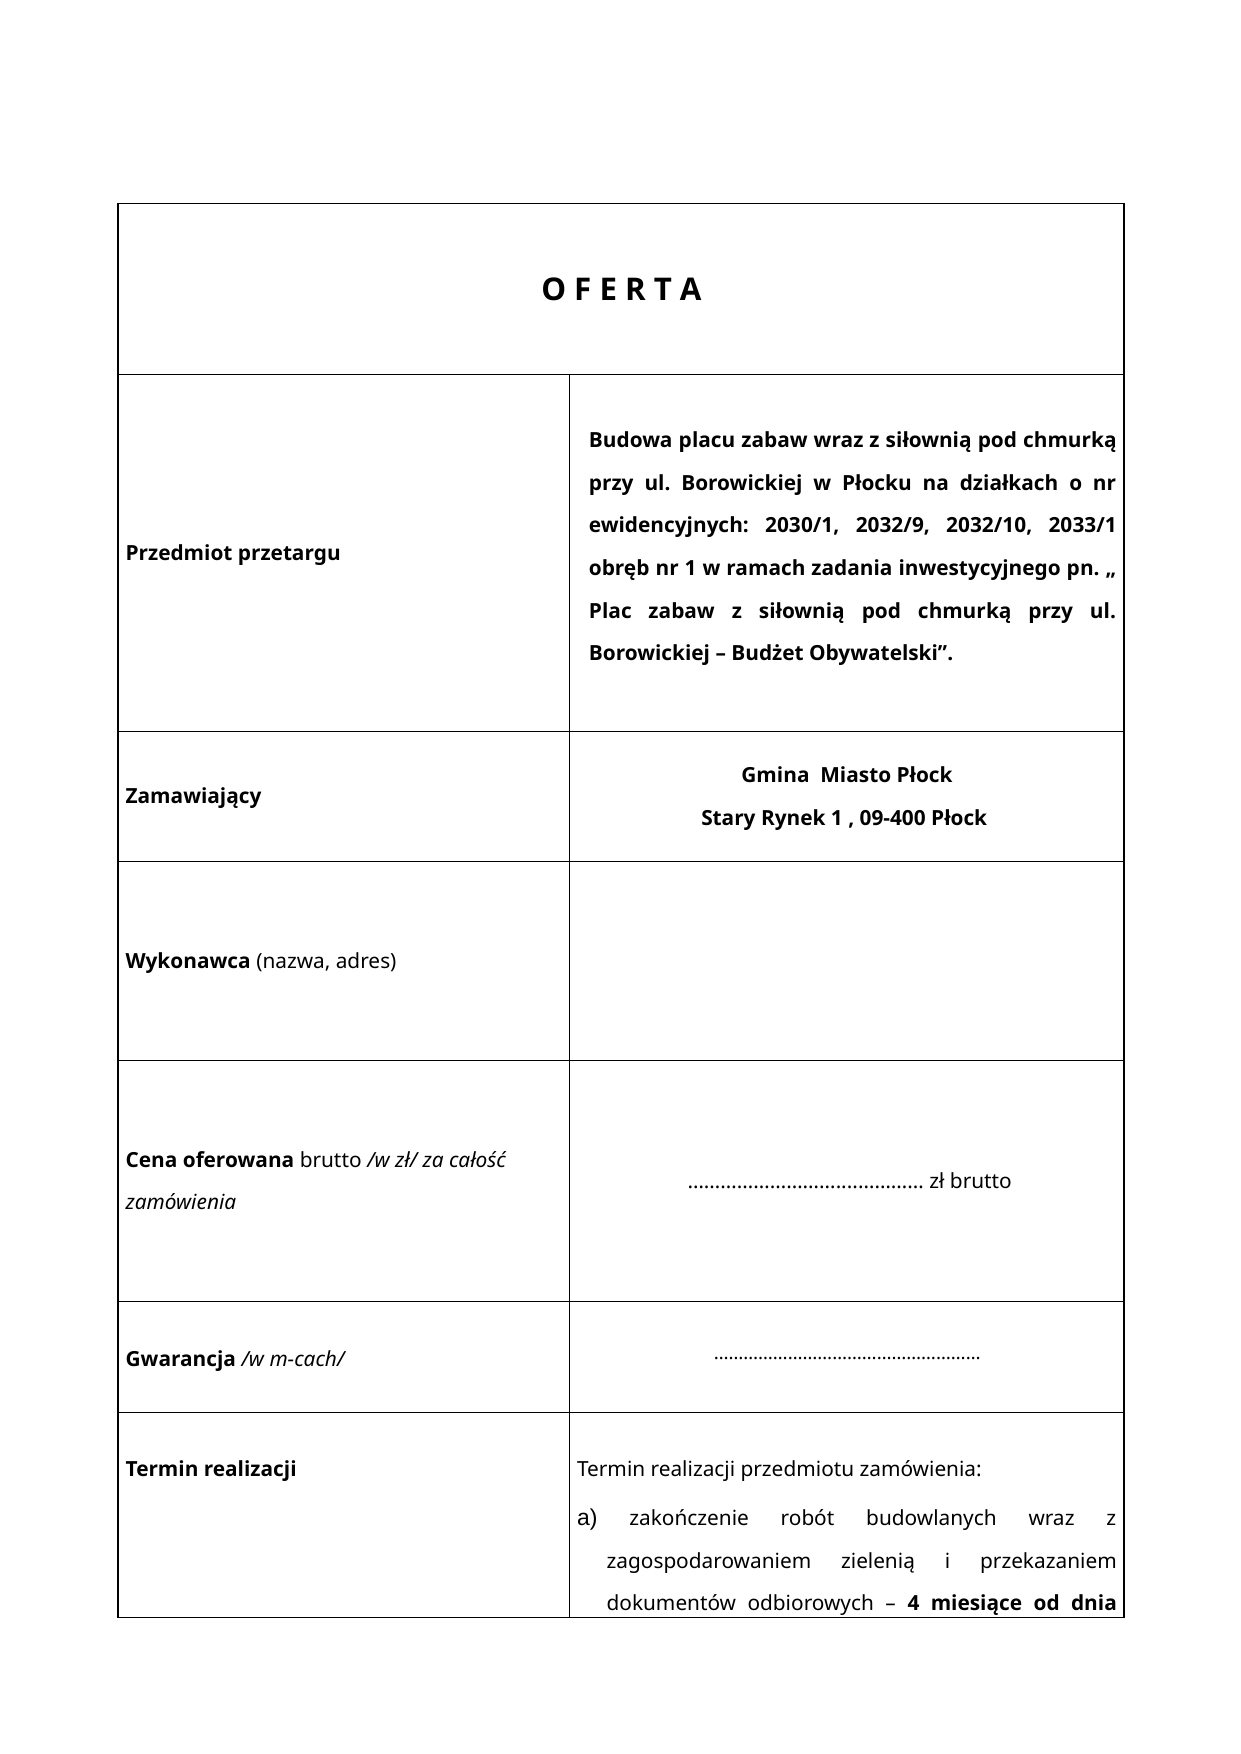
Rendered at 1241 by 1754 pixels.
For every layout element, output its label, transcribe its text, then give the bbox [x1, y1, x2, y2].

table_cell [570, 862, 1123, 1059]
table_cell Wykonawca (nazwa, adres) [119, 862, 569, 1059]
table_cell Przedmiot przetargu [119, 375, 569, 731]
table_cell ………………………....………… zł brutto [570, 1061, 1123, 1301]
table_cell ……………………………………………… [570, 1302, 1123, 1412]
table_cell Gwarancja /w m-cach/ [119, 1302, 569, 1412]
table_cell Gmina Miasto Płock Stary Rynek 1 , 09-400 Płock [570, 732, 1123, 861]
table_cell Termin realizacji [119, 1413, 569, 1617]
table_header O F E R T A [119, 204, 1123, 374]
table_cell Termin realizacji przedmiotu zamówienia: a) zakończenie robót budowlanych wraz z zagospodarowaniem zielenią i przekazaniem dokumentów odbiorowych – 4 miesiące od dnia [570, 1413, 1123, 1617]
table_cell Cena oferowana brutto /w zł/ za całość zamówienia [119, 1061, 569, 1301]
table_cell Budowa placu zabaw wraz z siłownią pod chmurką przy ul. Borowickiej w Płocku na działkach o nr ewidencyjnych: 2030/1, 2032/9, 2032/10, 2033/1 obręb nr 1 w ramach zadania inwestycyjnego pn. „ Plac zabaw z siłownią pod chmurką przy ul. Borowickiej – Budżet Obywatelski”. [570, 375, 1123, 731]
table_cell Zamawiający [119, 732, 569, 861]
